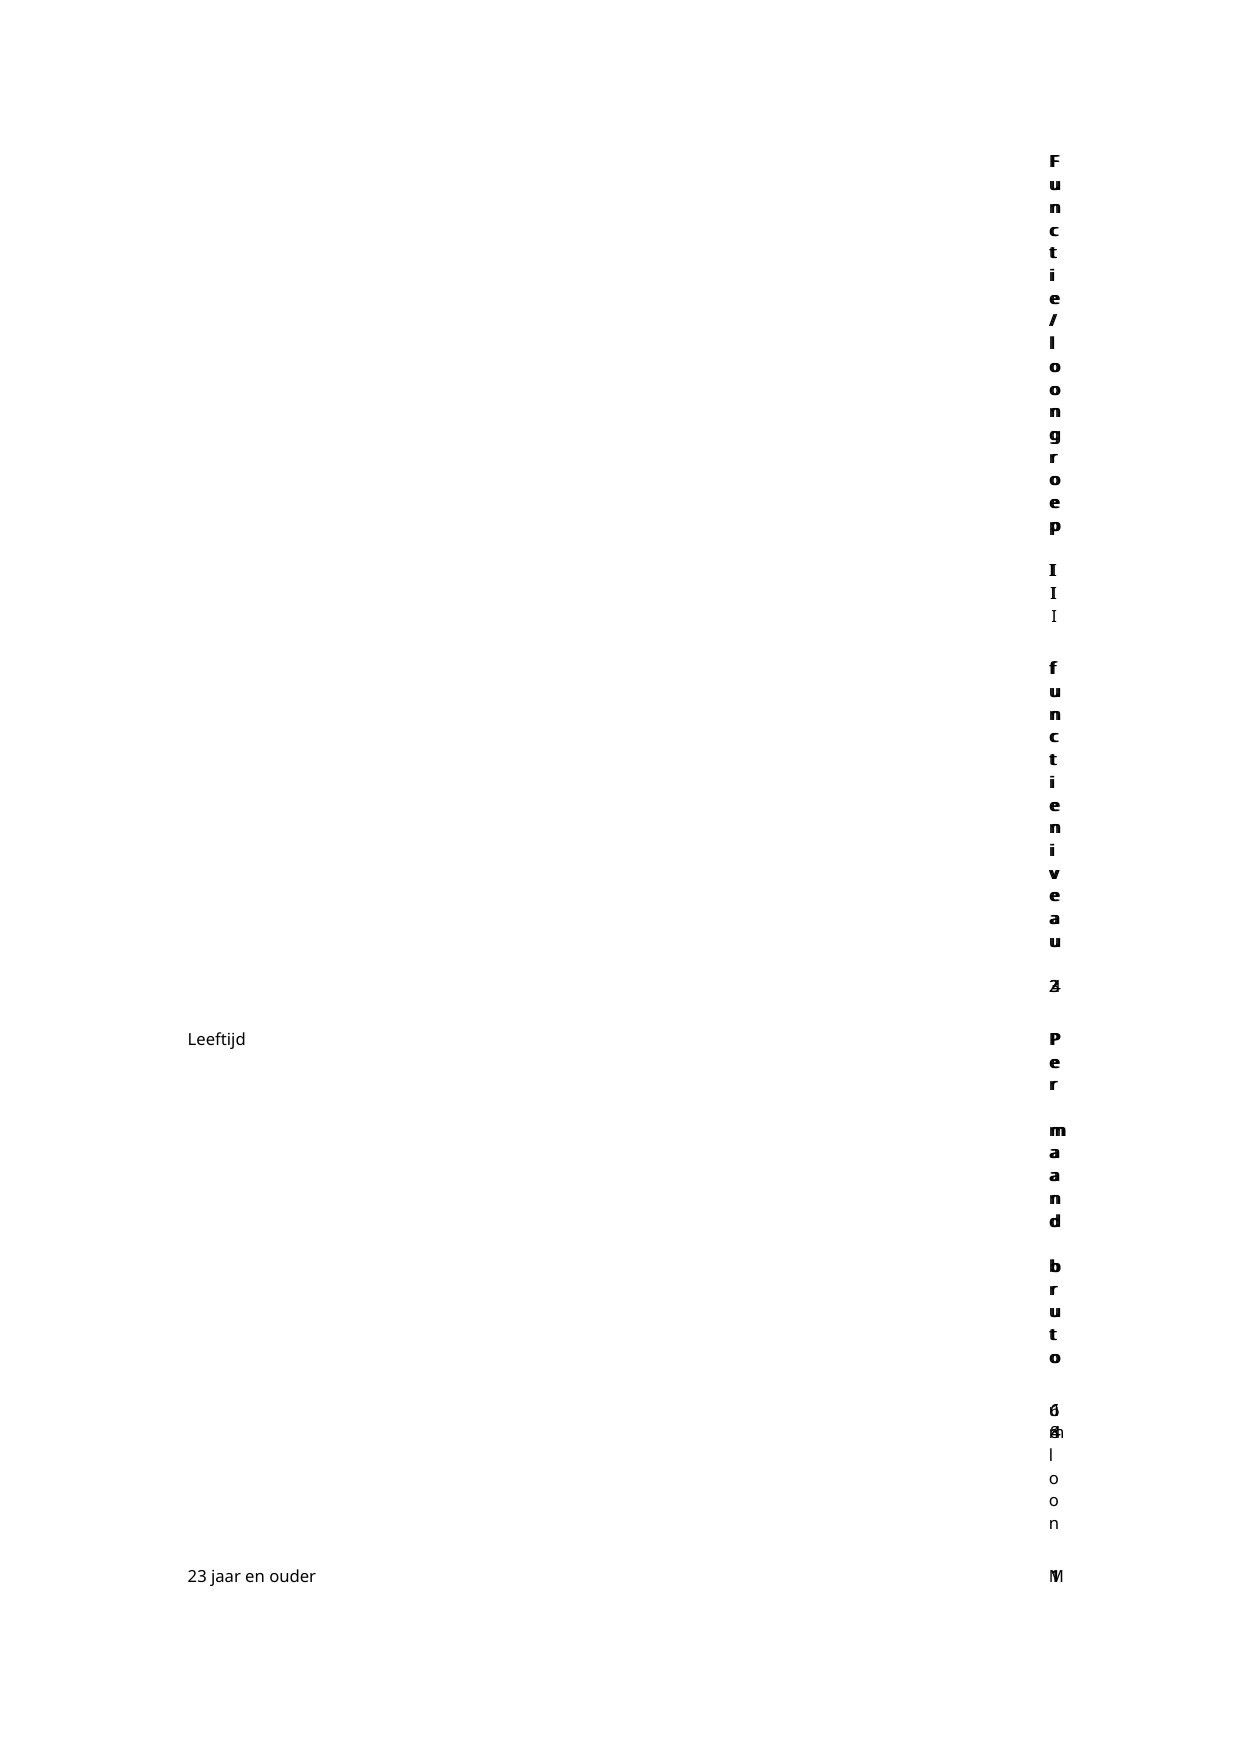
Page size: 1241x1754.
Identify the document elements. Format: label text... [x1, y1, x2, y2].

table_cell 23 jaar en ouder [188, 1564, 1048, 1587]
table_cell [188, 1398, 1048, 1564]
table_cell Leeftijd [188, 1028, 1048, 1398]
table_header [188, 150, 1048, 1027]
